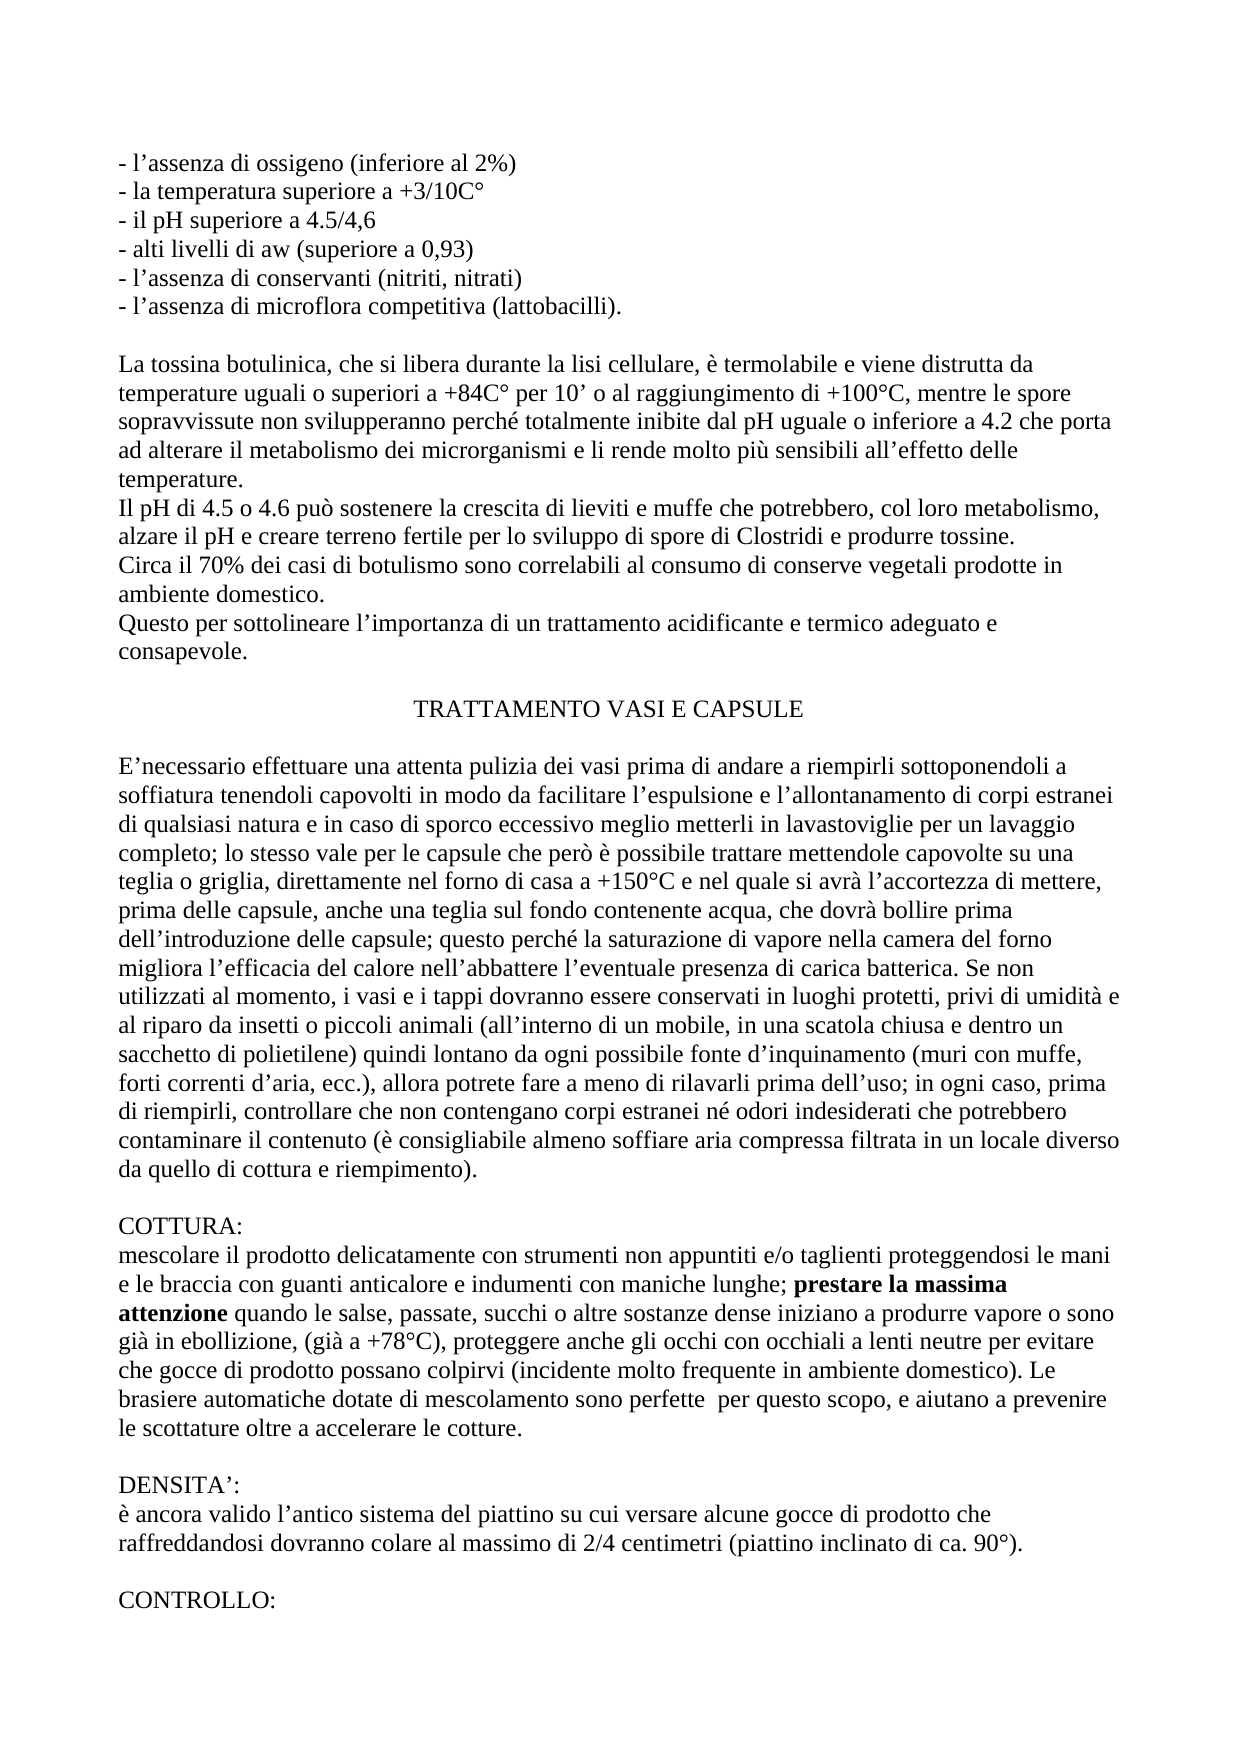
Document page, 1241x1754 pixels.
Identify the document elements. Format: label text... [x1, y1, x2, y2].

text CONTROLLO: [118, 1585, 1122, 1614]
text - l’assenza di ossigeno (inferiore al 2%) [118, 148, 1122, 176]
text E’necessario effettuare una attenta pulizia dei vasi prima di andare a riempirli sottoponendoli a soffiatura tenendoli capovolti in modo da facilitare l’espulsione e l’allontanamento di corpi estranei di qualsiasi natura e in caso di sporco eccessivo meglio metterli in lavastoviglie per un lavaggio completo; lo stesso vale per le capsule che però è possibile trattare mettendole capovolte su una teglia o griglia, direttamente nel forno di casa a +150°C e nel quale si avrà l’accortezza di mettere, prima delle capsule, anche una teglia sul fondo contenente acqua, che dovrà bollire prima dell’introduzione delle capsule; questo perché la saturazione di vapore nella camera del forno migliora l’efficacia del calore nell’abbattere l’eventuale presenza di carica batterica. Se non utilizzati al momento, i vasi e i tappi dovranno essere conservati in luoghi protetti, privi di umidità e al riparo da insetti o piccoli animali (all’interno di un mobile, in una scatola chiusa e dentro un sacchetto di polietilene) quindi lontano da ogni possibile fonte d’inquinamento (muri con muffe, forti correnti d’aria, ecc.), allora potrete fare a meno di rilavarli prima dell’uso; in ogni caso, prima di riempirli, controllare che non contengano corpi estranei né odori indesiderati che potrebbero contaminare il contenuto (è consigliabile almeno soffiare aria compressa filtrata in un locale diverso da quello di cottura e riempimento). [118, 751, 1122, 1183]
text Il pH di 4.5 o 4.6 può sostenere la crescita di lieviti e muffe che potrebbero, col loro metabolismo, alzare il pH e creare terreno fertile per lo sviluppo di spore di Clostridi e produrre tossine. [118, 493, 1122, 550]
text mescolare il prodotto delicatamente con strumenti non appuntiti e/o taglienti proteggendosi le mani e le braccia con guanti anticalore e indumenti con maniche lunghe; prestare la massima attenzione quando le salse, passate, succhi o altre sostanze dense iniziano a produrre vapore o sono già in ebollizione, (già a +78°C), proteggere anche gli occhi con occhiali a lenti neutre per evitare che gocce di prodotto possano colpirvi (incidente molto frequente in ambiente domestico). Le brasiere automatiche dotate di mescolamento sono perfette per questo scopo, e aiutano a prevenire le scottature oltre a accelerare le cotture. [118, 1240, 1122, 1441]
text - l’assenza di conservanti (nitriti, nitrati) [118, 263, 1122, 291]
text è ancora valido l’antico sistema del piattino su cui versare alcune gocce di prodotto che raffreddandosi dovranno colare al massimo di 2/4 centimetri (piattino inclinato di ca. 90°). [118, 1499, 1122, 1556]
text - la temperatura superiore a +3/10C° [118, 176, 1122, 205]
text - il pH superiore a 4.5/4,6 [118, 205, 1122, 234]
text - l’assenza di microflora competitiva (lattobacilli). [118, 291, 1122, 320]
text DENSITA’: [118, 1470, 1122, 1499]
text - alti livelli di aw (superiore a 0,93) [118, 234, 1122, 263]
text Questo per sottolineare l’importanza di un trattamento acidificante e termico adeguato e consapevole. [118, 608, 1122, 665]
text COTTURA: [118, 1211, 1122, 1240]
text TRATTAMENTO VASI E CAPSULE [339, 694, 1122, 723]
text La tossina botulinica, che si libera durante la lisi cellulare, è termolabile e viene distrutta da temperature uguali o superiori a +84C° per 10’ o al raggiungimento di +100°C, mentre le spore sopravvissute non svilupperanno perché totalmente inibite dal pH uguale o inferiore a 4.2 che porta ad alterare il metabolismo dei microrganismi e li rende molto più sensibili all’effetto delle temperature. [118, 349, 1122, 493]
text Circa il 70% dei casi di botulismo sono correlabili al consumo di conserve vegetali prodotte in ambiente domestico. [118, 550, 1122, 608]
